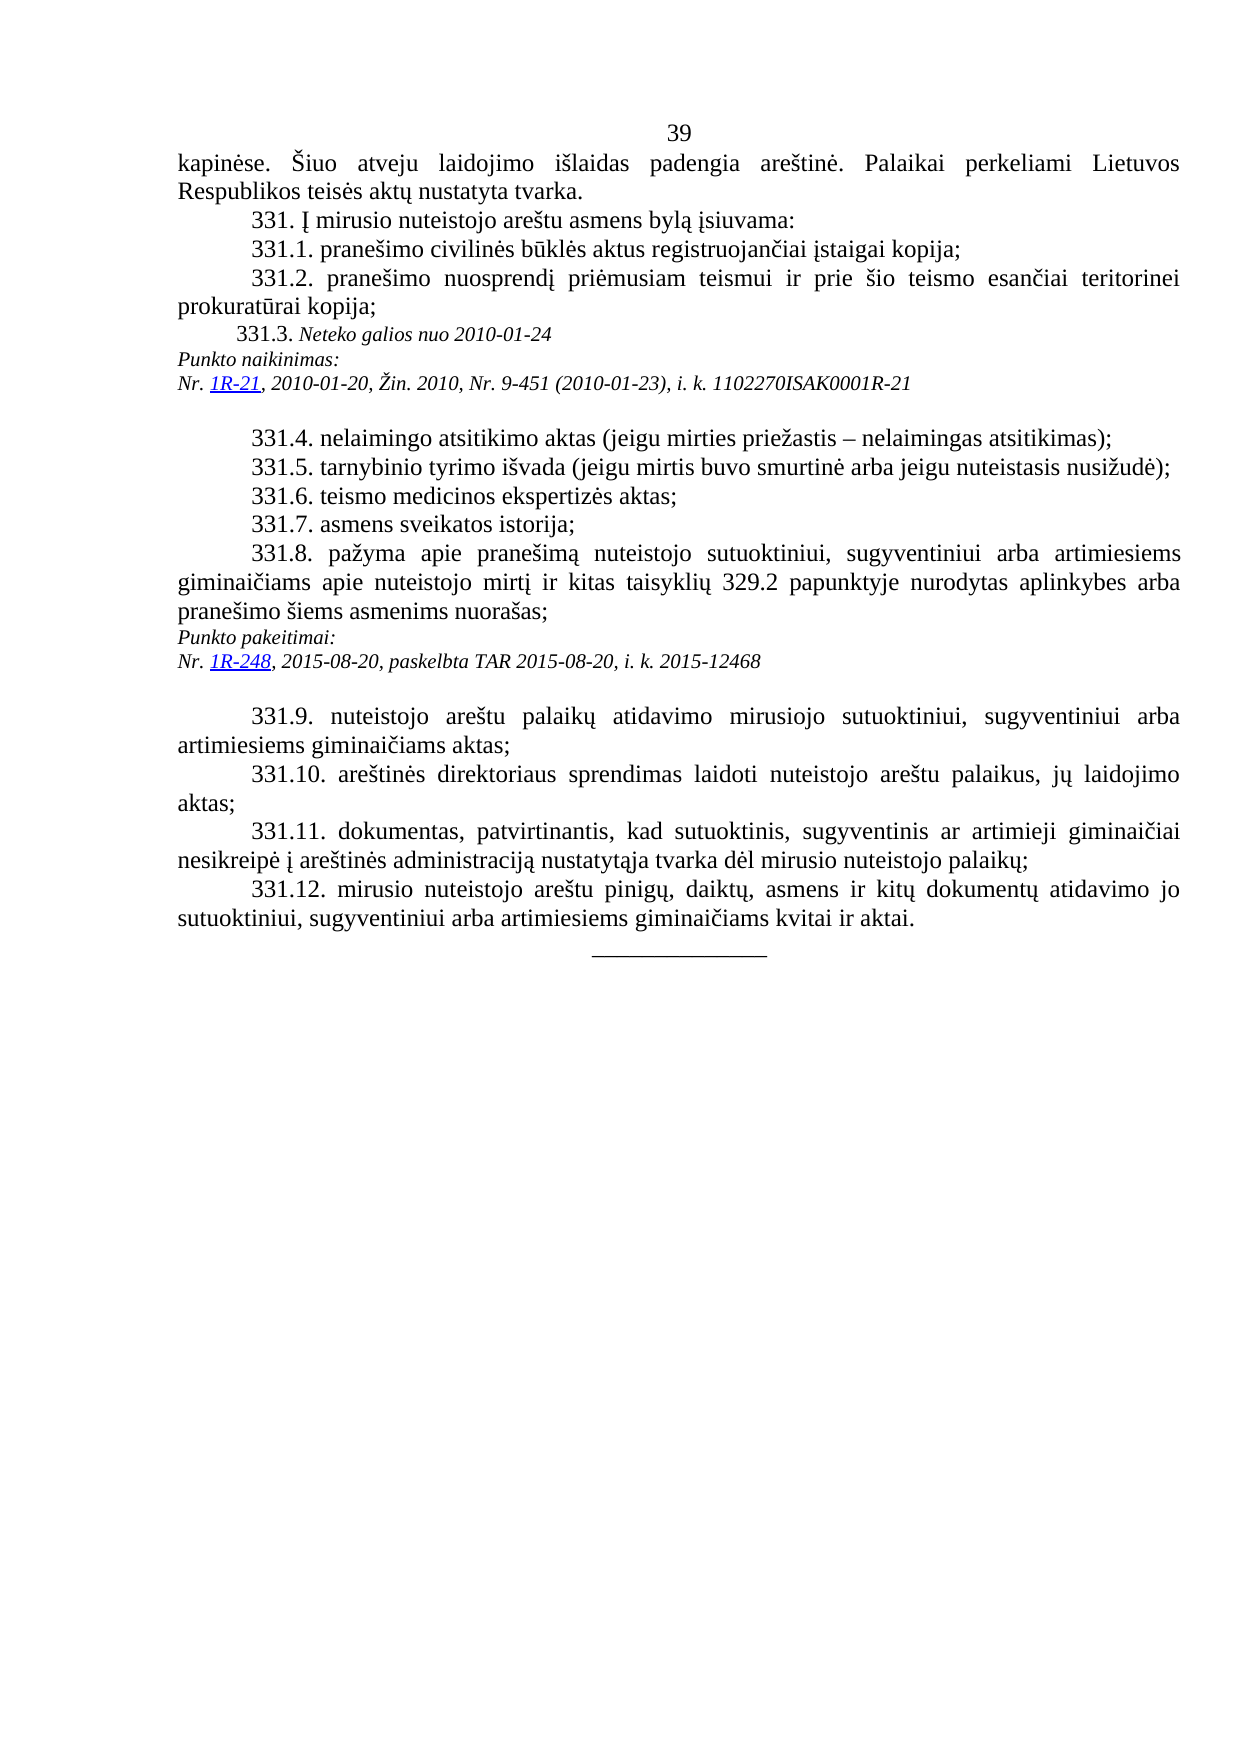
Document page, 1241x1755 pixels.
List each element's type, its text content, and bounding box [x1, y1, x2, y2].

text 331.3. Neteko galios nuo 2010-01-24 [177, 320, 1181, 346]
text 331. Į mirusio nuteistojo areštu asmens bylą įsiuvama: [177, 205, 1181, 234]
text Nr. 1R-248, 2015-08-20, paskelbta TAR 2015-08-20, i. k. 2015-12468 [177, 649, 1181, 673]
text Punkto pakeitimai: [177, 624, 1181, 649]
text Nr. 1R-21, 2010-01-20, Žin. 2010, Nr. 9-451 (2010-01-23), i. k. 1102270ISAK0001R-21 [177, 371, 1181, 394]
text 331.4. nelaimingo atsitikimo aktas (jeigu mirties priežastis – nelaimingas atsitikimas); [177, 423, 1181, 452]
text 331.11. dokumentas, patvirtinantis, kad sutuoktinis, sugyventinis ar artimieji giminaičiai nesikreipė į areštinės administraciją nustatytąja tvarka dėl mirusio nuteistojo palaikų; [177, 816, 1181, 874]
text 331.8. pažyma apie pranešimą nuteistojo sutuoktiniui, sugyventiniui arba artimiesiems giminaičiams apie nuteistojo mirtį ir kitas taisyklių 329.2 papunktyje nurodytas aplinkybes arba pranešimo šiems asmenims nuorašas; [177, 538, 1181, 624]
text Punkto naikinimas: [177, 346, 1181, 371]
text kapinėse. Šiuo atveju laidojimo išlaidas padengia areštinė. Palaikai perkeliami Lietuvos Respublikos teisės aktų nustatyta tvarka. [177, 148, 1181, 205]
text 331.5. tarnybinio tyrimo išvada (jeigu mirtis buvo smurtinė arba jeigu nuteistasis nusižudė); [177, 452, 1181, 481]
text 331.2. pranešimo nuosprendį priėmusiam teismui ir prie šio teismo esančiai teritorinei prokuratūrai kopija; [177, 263, 1181, 320]
text ______________ [177, 931, 1181, 960]
text 331.9. nuteistojo areštu palaikų atidavimo mirusiojo sutuoktiniui, sugyventiniui arba artimiesiems giminaičiams aktas; [177, 701, 1181, 759]
text 331.6. teismo medicinos ekspertizės aktas; [177, 481, 1181, 509]
text 331.12. mirusio nuteistojo areštu pinigų, daiktų, asmens ir kitų dokumentų atidavimo jo sutuoktiniui, sugyventiniui arba artimiesiems giminaičiams kvitai ir aktai. [177, 874, 1181, 931]
text 331.10. areštinės direktoriaus sprendimas laidoti nuteistojo areštu palaikus, jų laidojimo aktas; [177, 759, 1181, 816]
text 331.1. pranešimo civilinės būklės aktus registruojančiai įstaigai kopija; [177, 234, 1181, 263]
text 331.7. asmens sveikatos istorija; [177, 509, 1181, 538]
